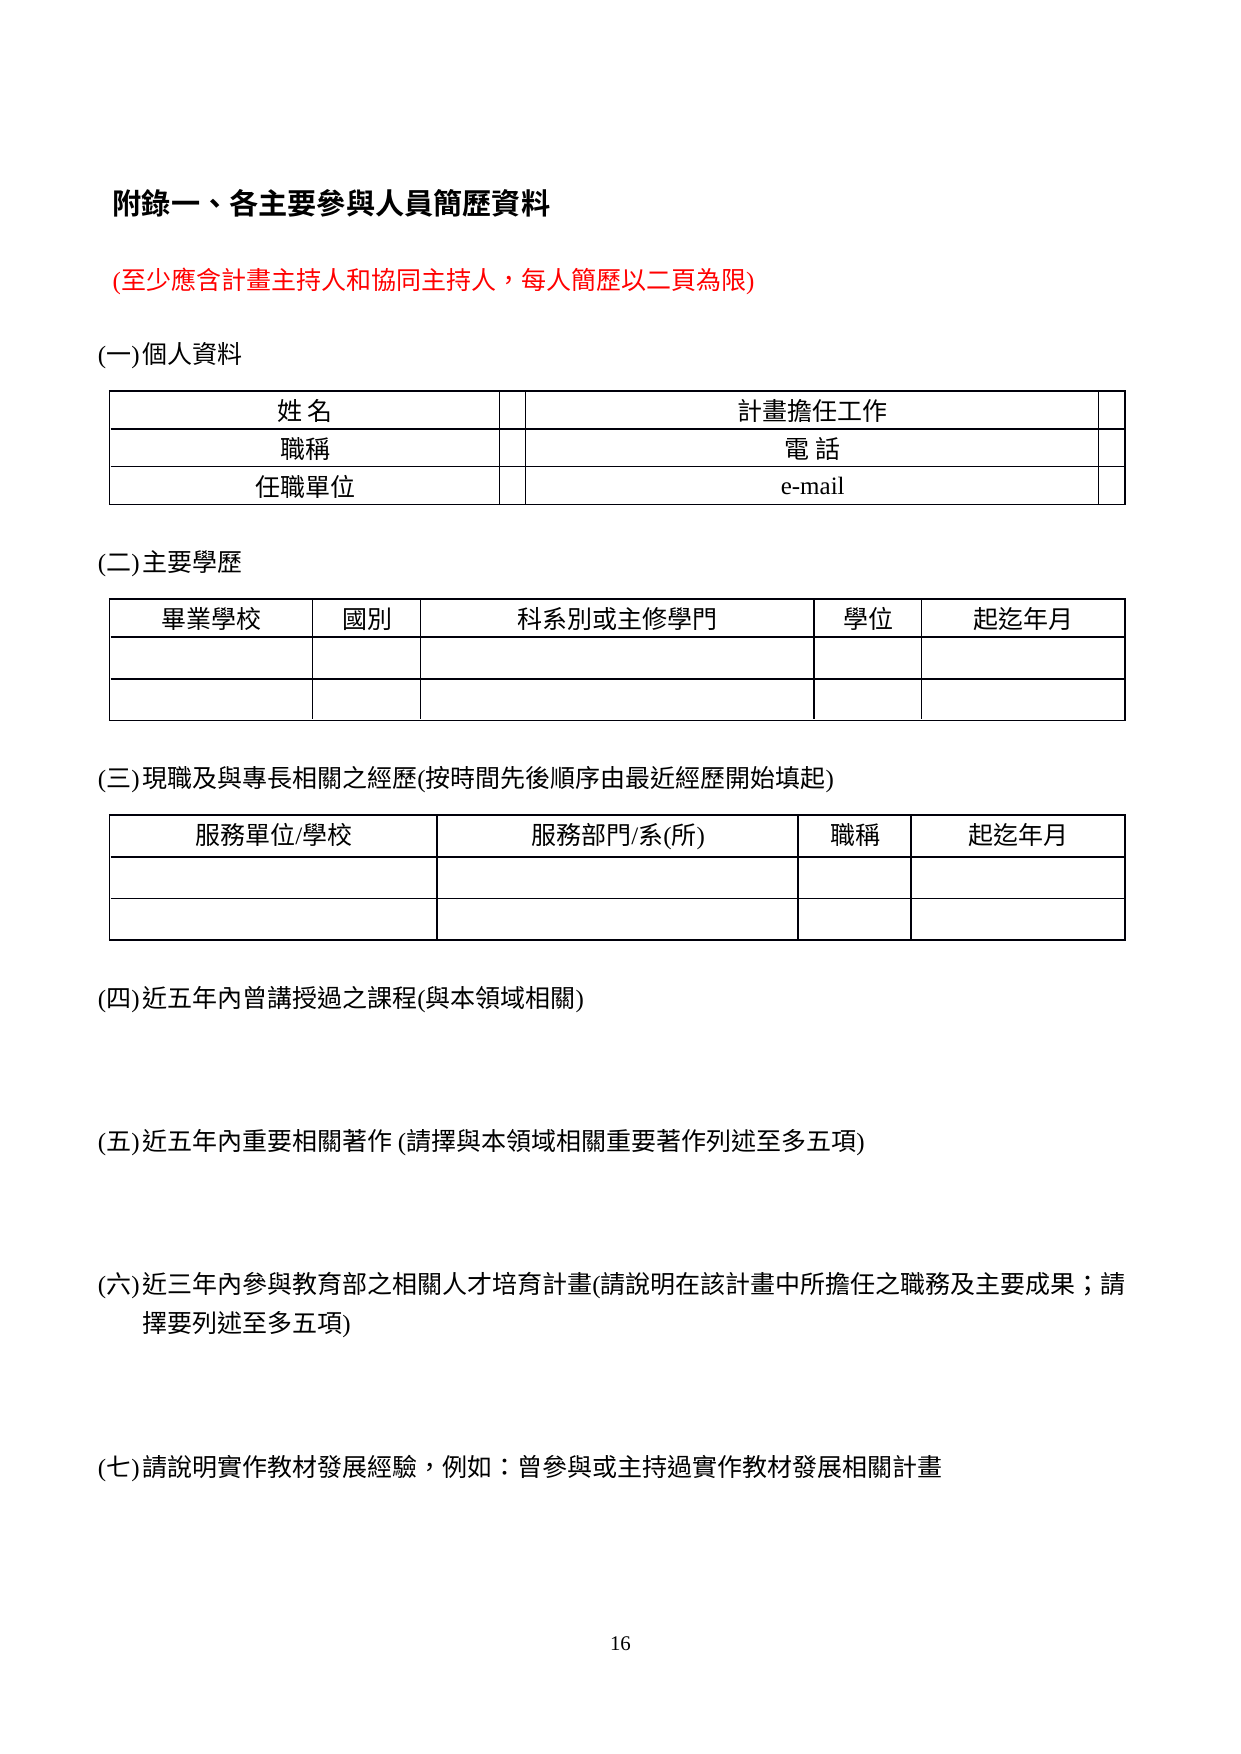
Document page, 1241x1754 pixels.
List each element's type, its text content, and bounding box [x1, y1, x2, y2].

table_header 國別 [313, 600, 420, 636]
table_cell [421, 638, 813, 678]
table_header 職稱 [799, 816, 910, 856]
table_cell [912, 899, 1124, 939]
table_cell [799, 858, 910, 898]
table_header 姓 名 [110, 392, 499, 428]
list 主要學歷 [98, 543, 1128, 579]
table_cell 任職單位 [110, 467, 499, 503]
table_cell [922, 680, 1124, 719]
table_header [500, 392, 525, 428]
list 近三年內參與教育部之相關人才培育計畫(請說明在該計畫中所擔任之職務及主要成果；請擇要列述至多五項) [98, 1265, 1128, 1340]
table_cell [110, 679, 312, 719]
list 現職及與專長相關之經歷(按時間先後順序由最近經歷開始填起) [98, 758, 1128, 795]
table_header 畢業學校 [110, 600, 312, 636]
table_cell [500, 430, 525, 466]
table_header 學位 [815, 600, 921, 636]
subtitle 附錄一、各主要參與人員簡歷資料 [112, 164, 1128, 239]
table_cell 電 話 [526, 430, 1098, 466]
table_cell [922, 638, 1124, 678]
table_cell [110, 899, 436, 939]
table_header 服務單位/學校 [110, 816, 436, 856]
list 近五年內重要相關著作 (請擇與本領域相關重要著作列述至多五項) [98, 1122, 1128, 1158]
table_cell 職稱 [110, 429, 499, 466]
table_header [1099, 392, 1124, 428]
table_header 科系別或主修學門 [421, 600, 813, 636]
table_header 計畫擔任工作 [526, 392, 1098, 428]
table_cell [815, 680, 921, 719]
table_cell [1099, 467, 1124, 503]
list 請說明實作教材發展經驗，例如：曾參與或主持過實作教材發展相關計畫 [98, 1447, 1128, 1483]
table_cell [1099, 430, 1124, 466]
list 近五年內曾講授過之課程(與本領域相關) [98, 978, 1128, 1014]
table_cell e-mail [526, 467, 1098, 503]
table_header 起迄年月 [912, 816, 1124, 856]
table_header 服務部門/系(所) [438, 816, 797, 856]
table_cell [912, 858, 1124, 898]
list 個人資料 [98, 334, 1128, 371]
table_cell [815, 638, 921, 678]
table_cell [313, 638, 420, 678]
table_cell [438, 858, 797, 898]
table_cell [110, 857, 436, 898]
table_cell [438, 899, 797, 939]
table_cell [110, 637, 312, 678]
table_header 起迄年月 [922, 600, 1124, 636]
table_cell [421, 680, 813, 719]
table_cell [799, 899, 910, 939]
table_cell [313, 680, 420, 719]
table_cell [500, 467, 525, 503]
text (至少應含計畫主持人和協同主持人，每人簡歷以二頁為限) [112, 261, 1128, 297]
